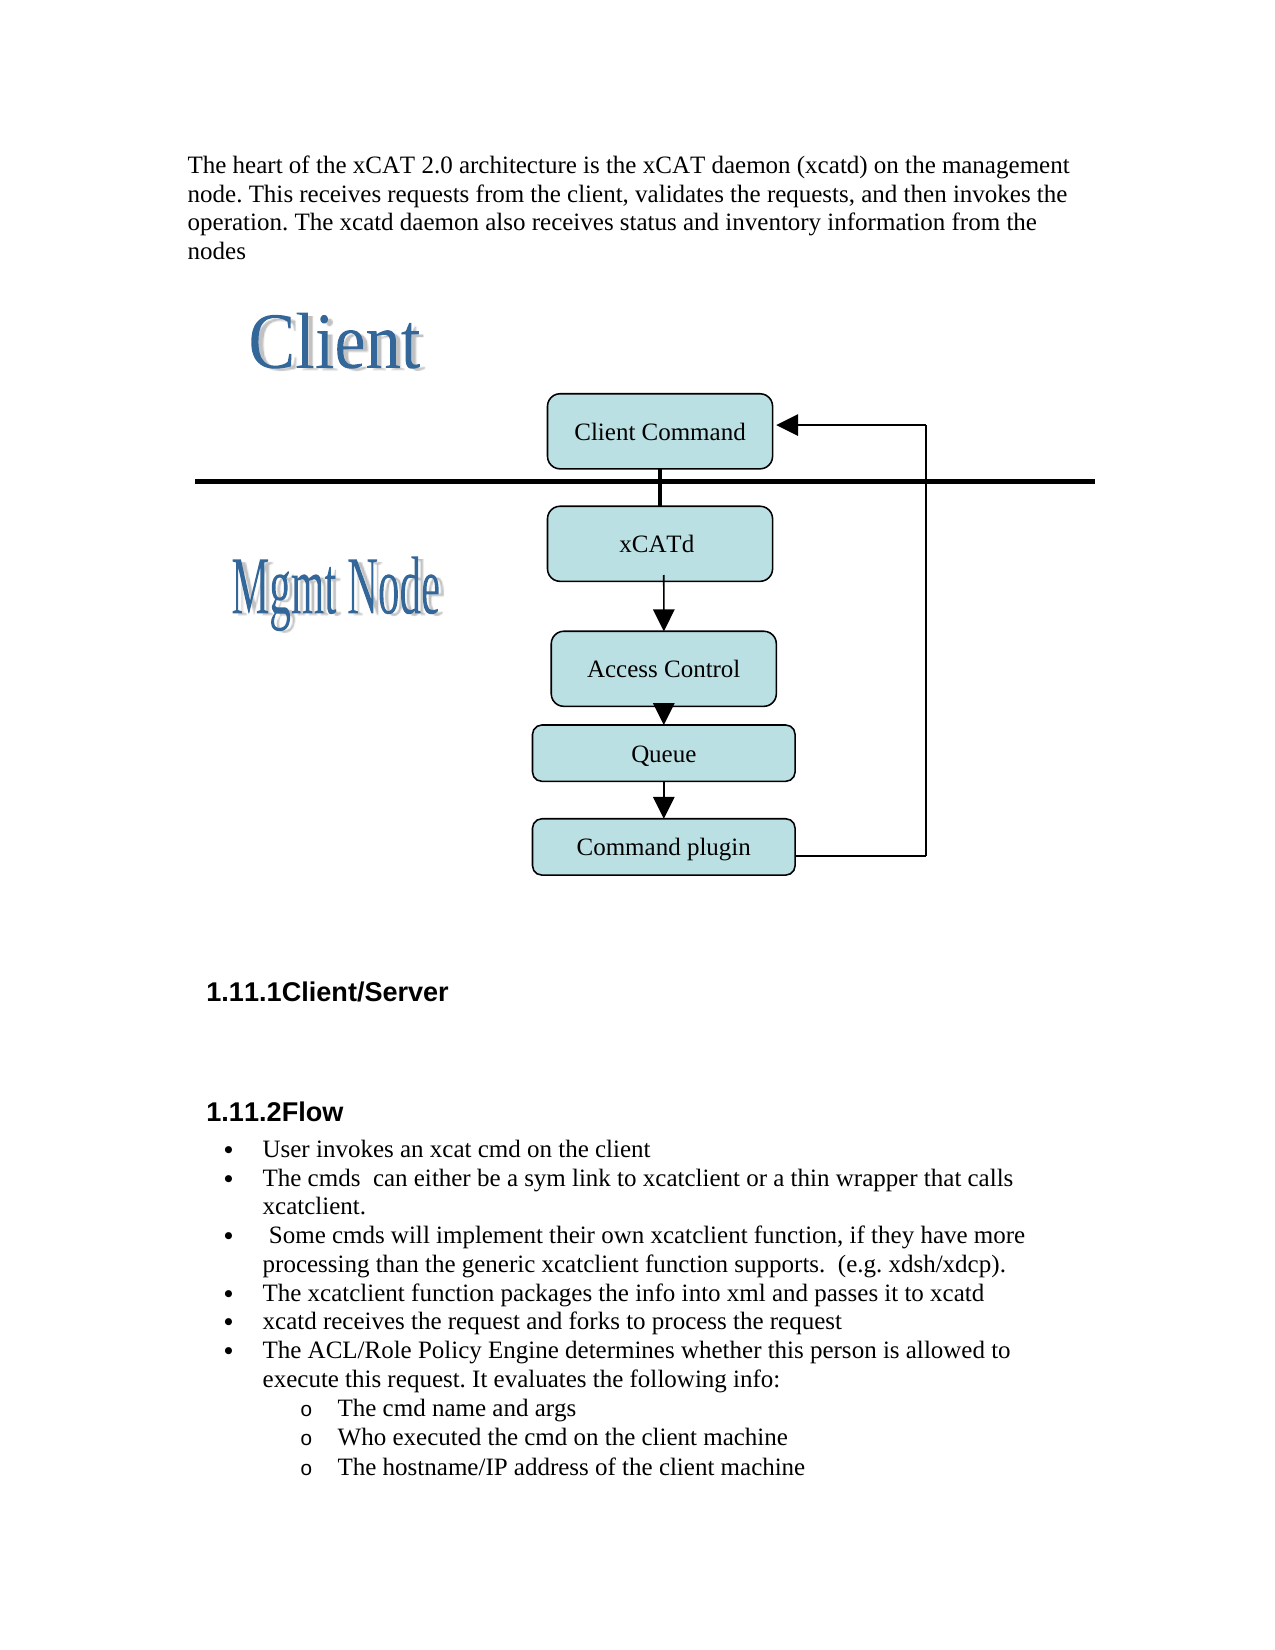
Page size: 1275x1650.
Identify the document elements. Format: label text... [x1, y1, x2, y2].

list The ACL/Role Policy Engine determines whether this person is allowed to execute this request. It evaluates the following info: [225, 1335, 1087, 1393]
list The hostname/IP address of the client machine [300, 1452, 1087, 1481]
list The xcatclient function packages the info into xml and passes it to xcatd [225, 1278, 1087, 1306]
text The heart of the xCAT 2.0 architecture is the xCAT daemon (xcatd) on the management node. This receives requests from the client, validates the requests, and then invokes the operation. The xcatd daemon also receives status and inventory information from the nodes [187, 150, 1087, 265]
subtitle Client/Server [206, 976, 1087, 1008]
list Who executed the cmd on the client machine [300, 1422, 1087, 1452]
list xcatd receives the request and forks to process the request [225, 1306, 1087, 1335]
list Some cmds will implement their own xcatclient function, if they have more processing than the generic xcatclient function supports. (e.g. xdsh/xdcp). [225, 1220, 1087, 1278]
list The cmd name and args [300, 1393, 1087, 1422]
list The cmds can either be a sym link to xcatclient or a thin wrapper that calls xcatclient. [225, 1163, 1087, 1220]
list User invokes an xcat cmd on the client [225, 1134, 1087, 1163]
subtitle Flow [206, 1096, 1087, 1128]
